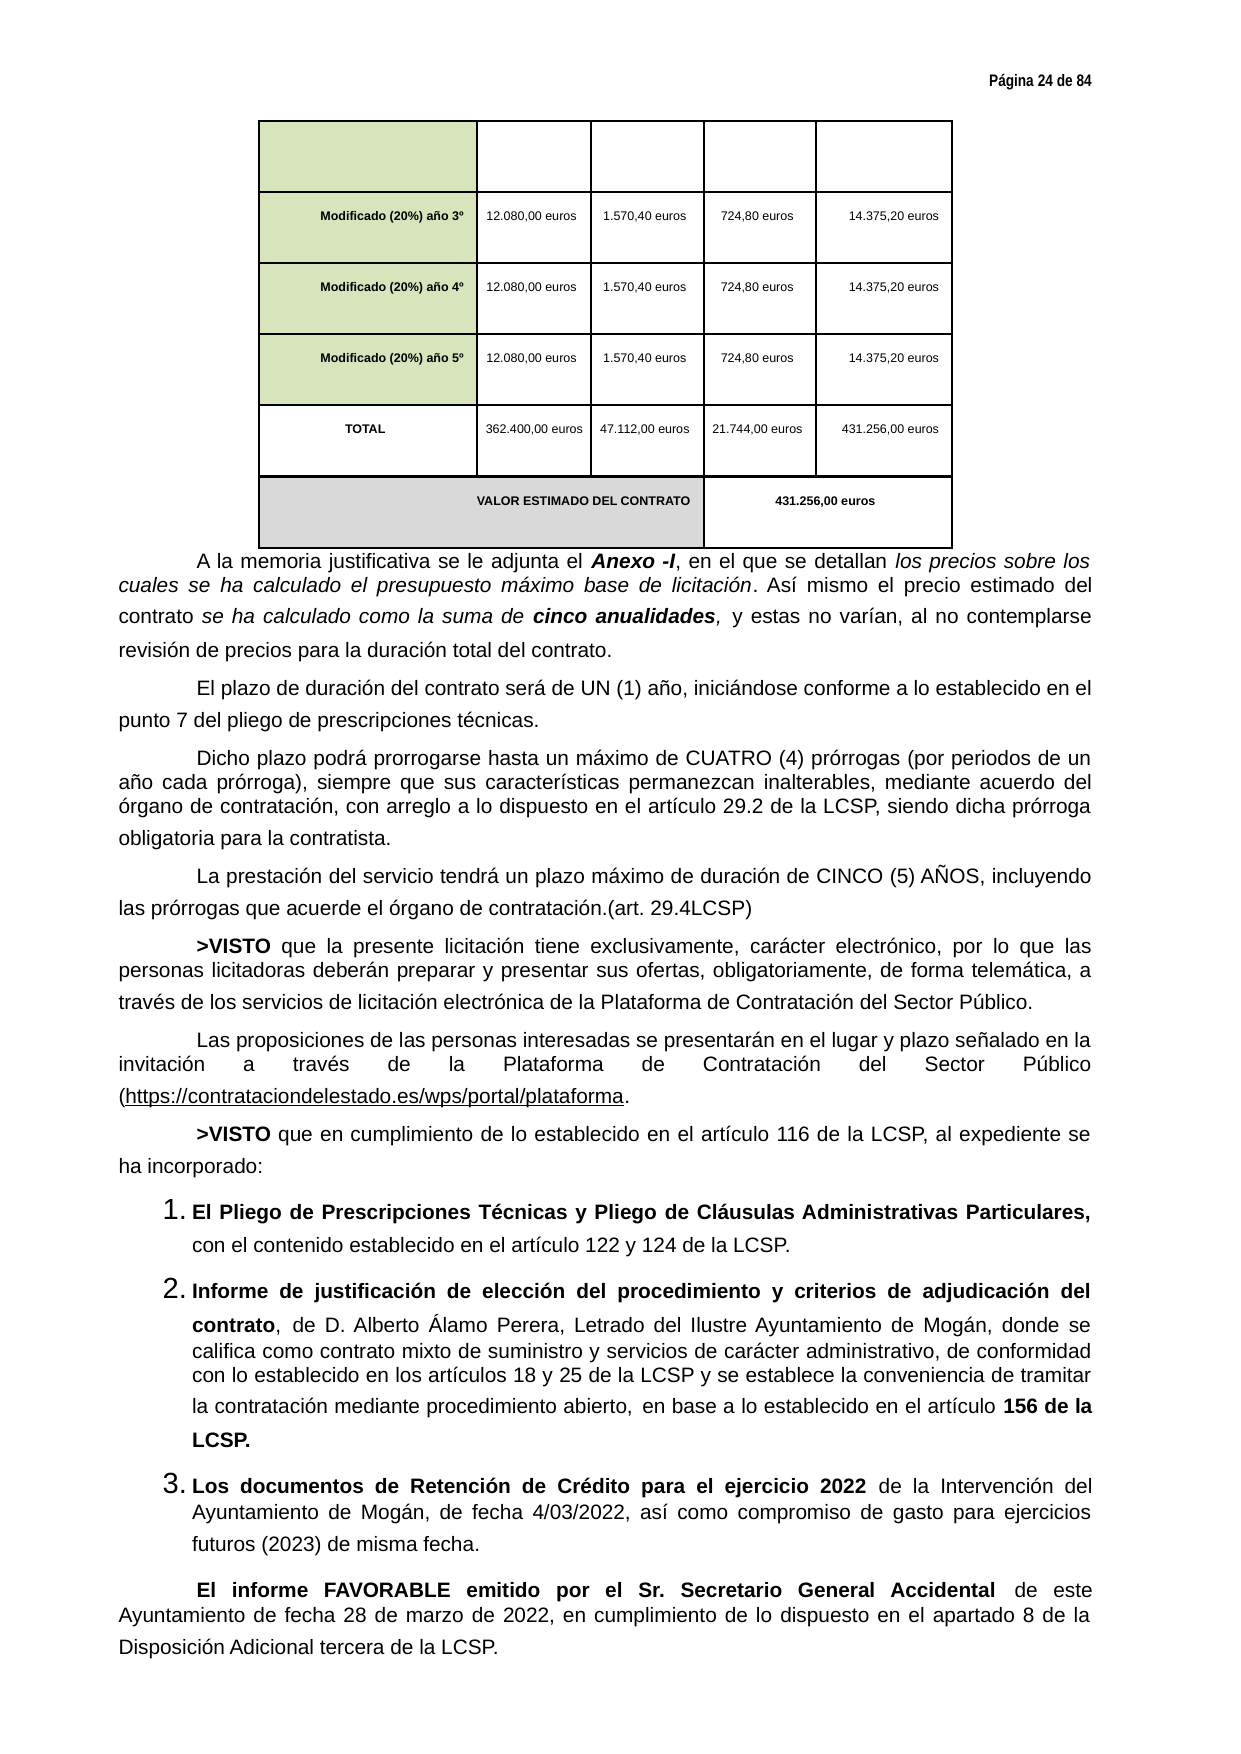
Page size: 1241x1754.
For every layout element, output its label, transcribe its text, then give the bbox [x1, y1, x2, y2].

text Dicho plazo podrá prorrogarse hasta un máximo de CUATRO (4) prórrogas (por periodos de un año cada prórroga), siempre que sus características permanezcan inalterables, mediante acuerdo del órgano de contratación, con arreglo a lo dispuesto en el artículo 29.2 de la LCSP, siendo dicha prórroga obligatoria para la contratista. [118, 746, 1092, 852]
text >VISTO que la presente licitación tiene exclusivamente, carácter electrónico, por lo que las personas licitadoras deberán preparar y presentar sus ofertas, obligatoriamente, de forma telemática, a través de los servicios de licitación electrónica de la Plataforma de Contratación del Sector Público. [118, 934, 1092, 1016]
list Informe de justificación de elección del procedimiento y criterios de adjudicación del contrato, de D. Alberto Álamo Perera, Letrado del Ilustre Ayuntamiento de Mogán, donde se califica como contrato mixto de suministro y servicios de carácter administrativo, de conformidad con lo establecido en los artículos 18 y 25 de la LCSP y se establece la conveniencia de tramitar la contratación mediante procedimiento abierto, en base a lo establecido en el artículo 156 de la LCSP. [162, 1272, 1092, 1454]
table_cell 12.080,00 euros [478, 335, 590, 404]
text La prestación del servicio tendrá un plazo máximo de duración de CINCO (5) AÑOS, incluyendo las prórrogas que acuerde el órgano de contratación.(art. 29.4LCSP) [118, 864, 1092, 922]
table_cell 47.112,00 euros [592, 406, 703, 475]
list Los documentos de Retención de Crédito para el ejercicio 2022 de la Intervención del Ayuntamiento de Mogán, de fecha 4/03/2022, así como compromiso de gasto para ejercicios futuros (2023) de misma fecha. [162, 1466, 1092, 1557]
table_cell [817, 122, 951, 191]
table_cell 1.570,40 euros [592, 264, 703, 333]
table_cell 362.400,00 euros [478, 406, 590, 475]
table_cell TOTAL [260, 406, 476, 475]
table_cell 12.080,00 euros [478, 193, 590, 262]
table_cell 724,80 euros [705, 264, 815, 333]
table_cell 1.570,40 euros [592, 193, 703, 262]
table_cell 14.375,20 euros [817, 335, 951, 404]
table_cell [478, 122, 590, 191]
table_cell Modificado (20%) año 4º [260, 264, 476, 333]
table_cell Modificado (20%) año 5º [260, 335, 476, 404]
table_cell 14.375,20 euros [817, 264, 951, 333]
table_cell Modificado (20%) año 3º [260, 193, 476, 262]
table_cell 431.256,00 euros [817, 406, 951, 475]
table_cell 724,80 euros [705, 193, 815, 262]
text El informe FAVORABLE emitido por el Sr. Secretario General Accidental de este Ayuntamiento de fecha 28 de marzo de 2022, en cumplimiento de lo dispuesto en el apartado 8 de la Disposición Adicional tercera de la LCSP. [118, 1570, 1092, 1661]
list El Pliego de Prescripciones Técnicas y Pliego de Cláusulas Administrativas Particulares, con el contenido establecido en el artículo 122 y 124 de la LCSP. [162, 1192, 1092, 1259]
table_cell 12.080,00 euros [478, 264, 590, 333]
table_cell 724,80 euros [705, 335, 815, 404]
table_cell 14.375,20 euros [817, 193, 951, 262]
table_cell [705, 122, 815, 191]
table_cell [260, 122, 476, 191]
table_cell 1.570,40 euros [592, 335, 703, 404]
table_cell VALOR ESTIMADO DEL CONTRATO [260, 478, 703, 547]
table_cell 21.744,00 euros [705, 406, 815, 475]
text El plazo de duración del contrato será de UN (1) año, iniciándose conforme a lo establecido en el punto 7 del pliego de prescripciones técnicas. [118, 676, 1092, 734]
table_cell [592, 122, 703, 191]
text Las proposiciones de las personas interesadas se presentarán en el lugar y plazo señalado en la invitación a través de la Plataforma de Contratación del Sector Público (https://contrataciondelestado.es/wps/portal/plataforma. [118, 1028, 1092, 1109]
table_cell 431.256,00 euros [705, 478, 951, 547]
text A la memoria justificativa se le adjunta el Anexo -I, en el que se detallan los precios sobre los cuales se ha calculado el presupuesto máximo base de licitación. Así mismo el precio estimado del contrato se ha calculado como la suma de cinco anualidades, y estas no varían, al no contemplarse revisión de precios para la duración total del contrato. [118, 549, 1092, 664]
text >VISTO que en cumplimiento de lo establecido en el artículo 116 de la LCSP, al expediente se ha incorporado: [118, 1122, 1092, 1179]
